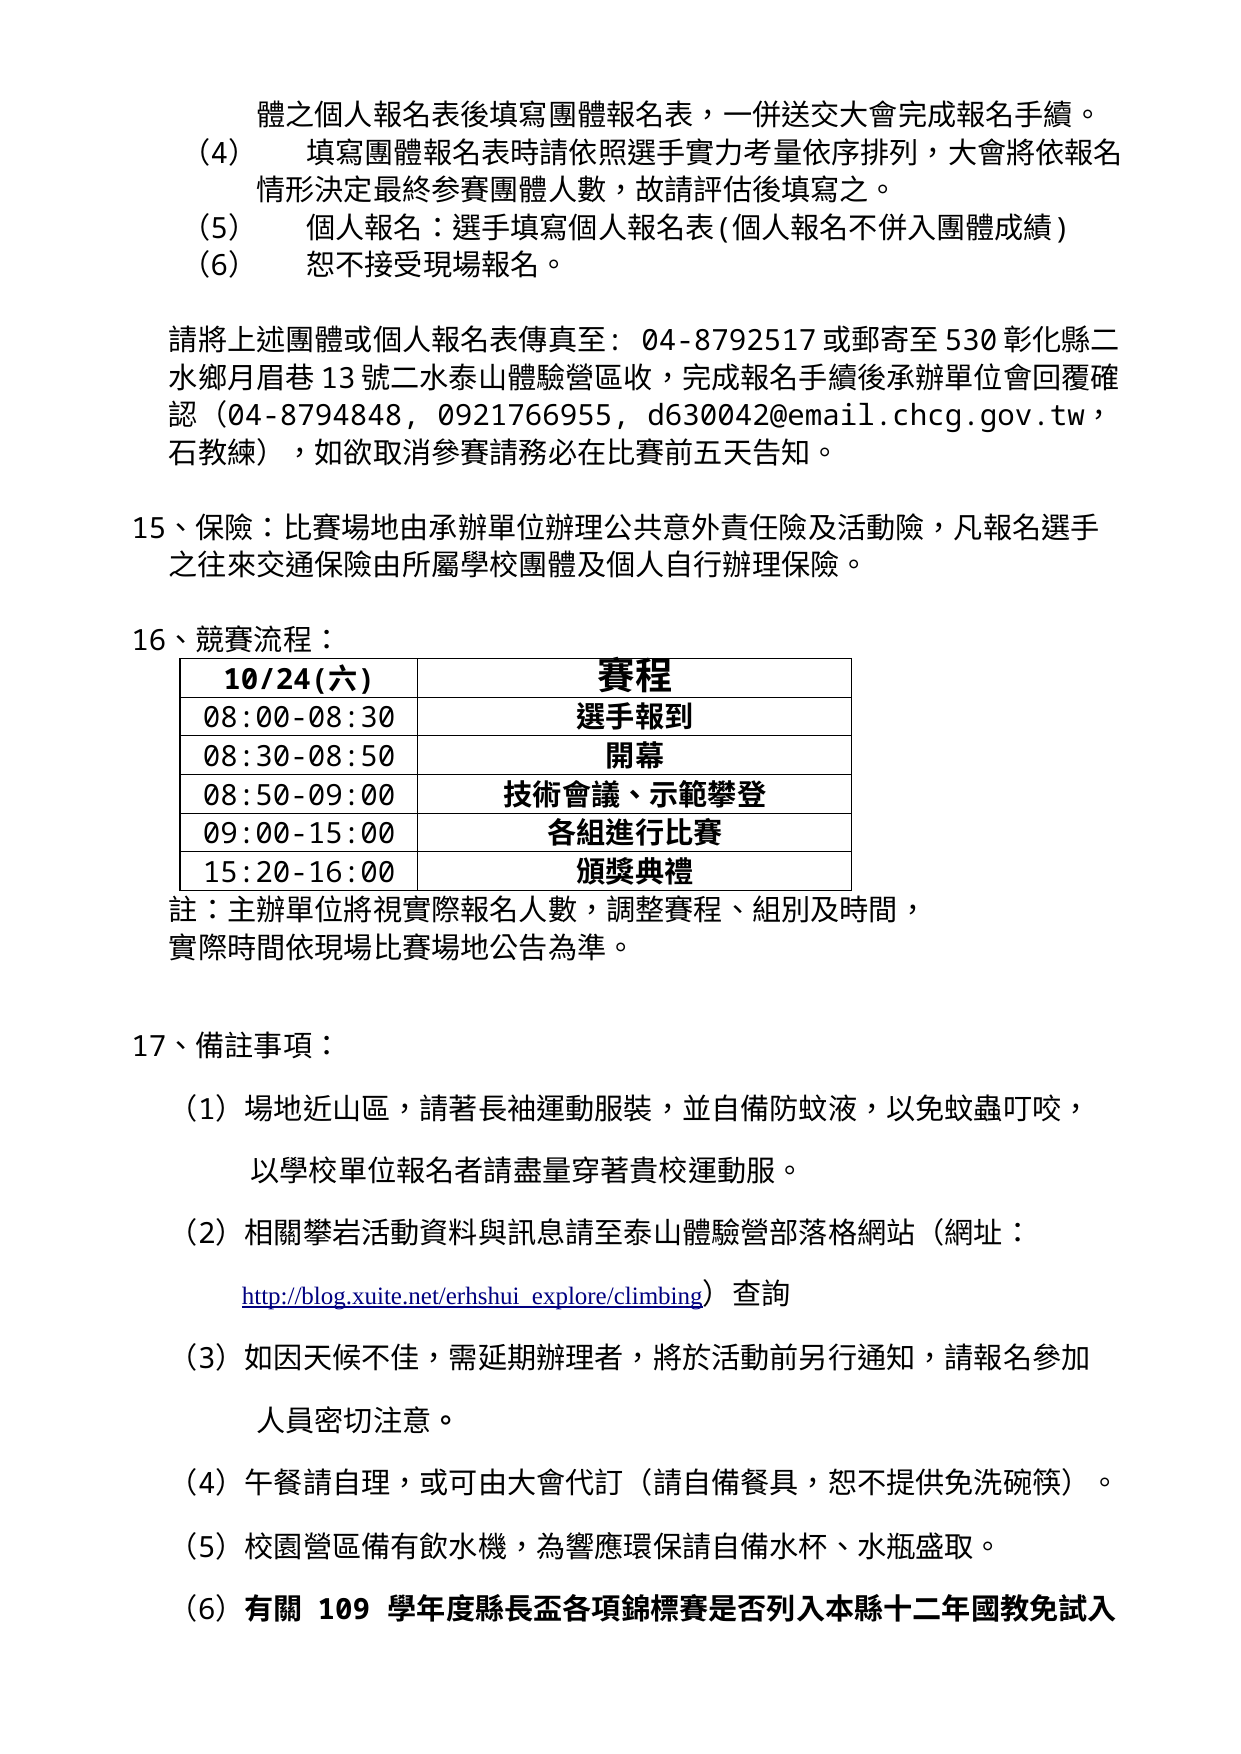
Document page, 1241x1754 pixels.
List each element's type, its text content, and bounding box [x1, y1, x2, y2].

table_cell 頒獎典禮 [418, 852, 851, 889]
table_cell 各組進行比賽 [418, 814, 851, 851]
table_cell 09:00-15:00 [181, 814, 417, 851]
table_header 10/24(六) [181, 659, 417, 697]
text （2）相關攀岩活動資料與訊息請至泰山體驗營部落格網站（網址： http://blog.xuite.net/erhshui_explore/climbing）查詢 [169, 1191, 1125, 1316]
table_cell 15:20-16:00 [181, 852, 417, 889]
table_cell 08:00-08:30 [181, 698, 417, 735]
text 15、保險：比賽場地由承辦單位辦理公共意外責任險及活動險，凡報名選手之往來交通保險由所屬學校團體及個人自行辦理保險。 [131, 508, 1125, 621]
list 體之個人報名表後填寫團體報名表，一併送交大會完成報名手續。 [181, 96, 1125, 133]
table_cell 08:30-08:50 [181, 736, 417, 774]
text 16、競賽流程： [131, 621, 1125, 658]
text 請將上述團體或個人報名表傳真至: 04-8792517或郵寄至530彰化縣二水鄉月眉巷13號二水泰山體驗營區收，完成報名手續後承辦單位會回覆確認（04-8794848, 0921766955, d630042@email.chcg.gov.tw，石教練），如欲取消參賽請務必在比賽前五天告知。 [169, 321, 1125, 508]
table_cell 技術會議、示範攀登 [418, 775, 851, 812]
list 填寫團體報名表時請依照選手實力考量依序排列，大會將依報名情形決定最終参賽團體人數，故請評估後填寫之。 [181, 133, 1125, 208]
table_header 賽程 [418, 659, 851, 697]
table_cell 開幕 [418, 736, 851, 774]
list 個人報名：選手填寫個人報名表(個人報名不併入團體成績) [181, 208, 1125, 246]
text （1）場地近山區，請著長袖運動服裝，並自備防蚊液，以免蚊蟲叮咬， 以學校單位報名者請盡量穿著貴校運動服。 [169, 1066, 1125, 1191]
table_cell 08:50-09:00 [181, 775, 417, 812]
text 17、備註事項： [131, 1003, 1125, 1066]
list 恕不接受現場報名。 [181, 246, 1125, 321]
text （5）校園營區備有飲水機，為響應環保請自備水杯、水瓶盛取。 [169, 1503, 1125, 1566]
text （6）有關 109 學年度縣長盃各項錦標賽是否列入本縣十二年國教免試入 [169, 1566, 1125, 1628]
text 註：主辦單位將視實際報名人數，調整賽程、組別及時間， 實際時間依現場比賽場地公告為準。 [169, 891, 1125, 1003]
table_cell 選手報到 [418, 698, 851, 735]
text （4）午餐請自理，或可由大會代訂（請自備餐具，恕不提供免洗碗筷）。 [169, 1441, 1125, 1503]
text （3）如因天候不佳，需延期辦理者，將於活動前另行通知，請報名參加 人員密切注意。 [169, 1316, 1125, 1441]
